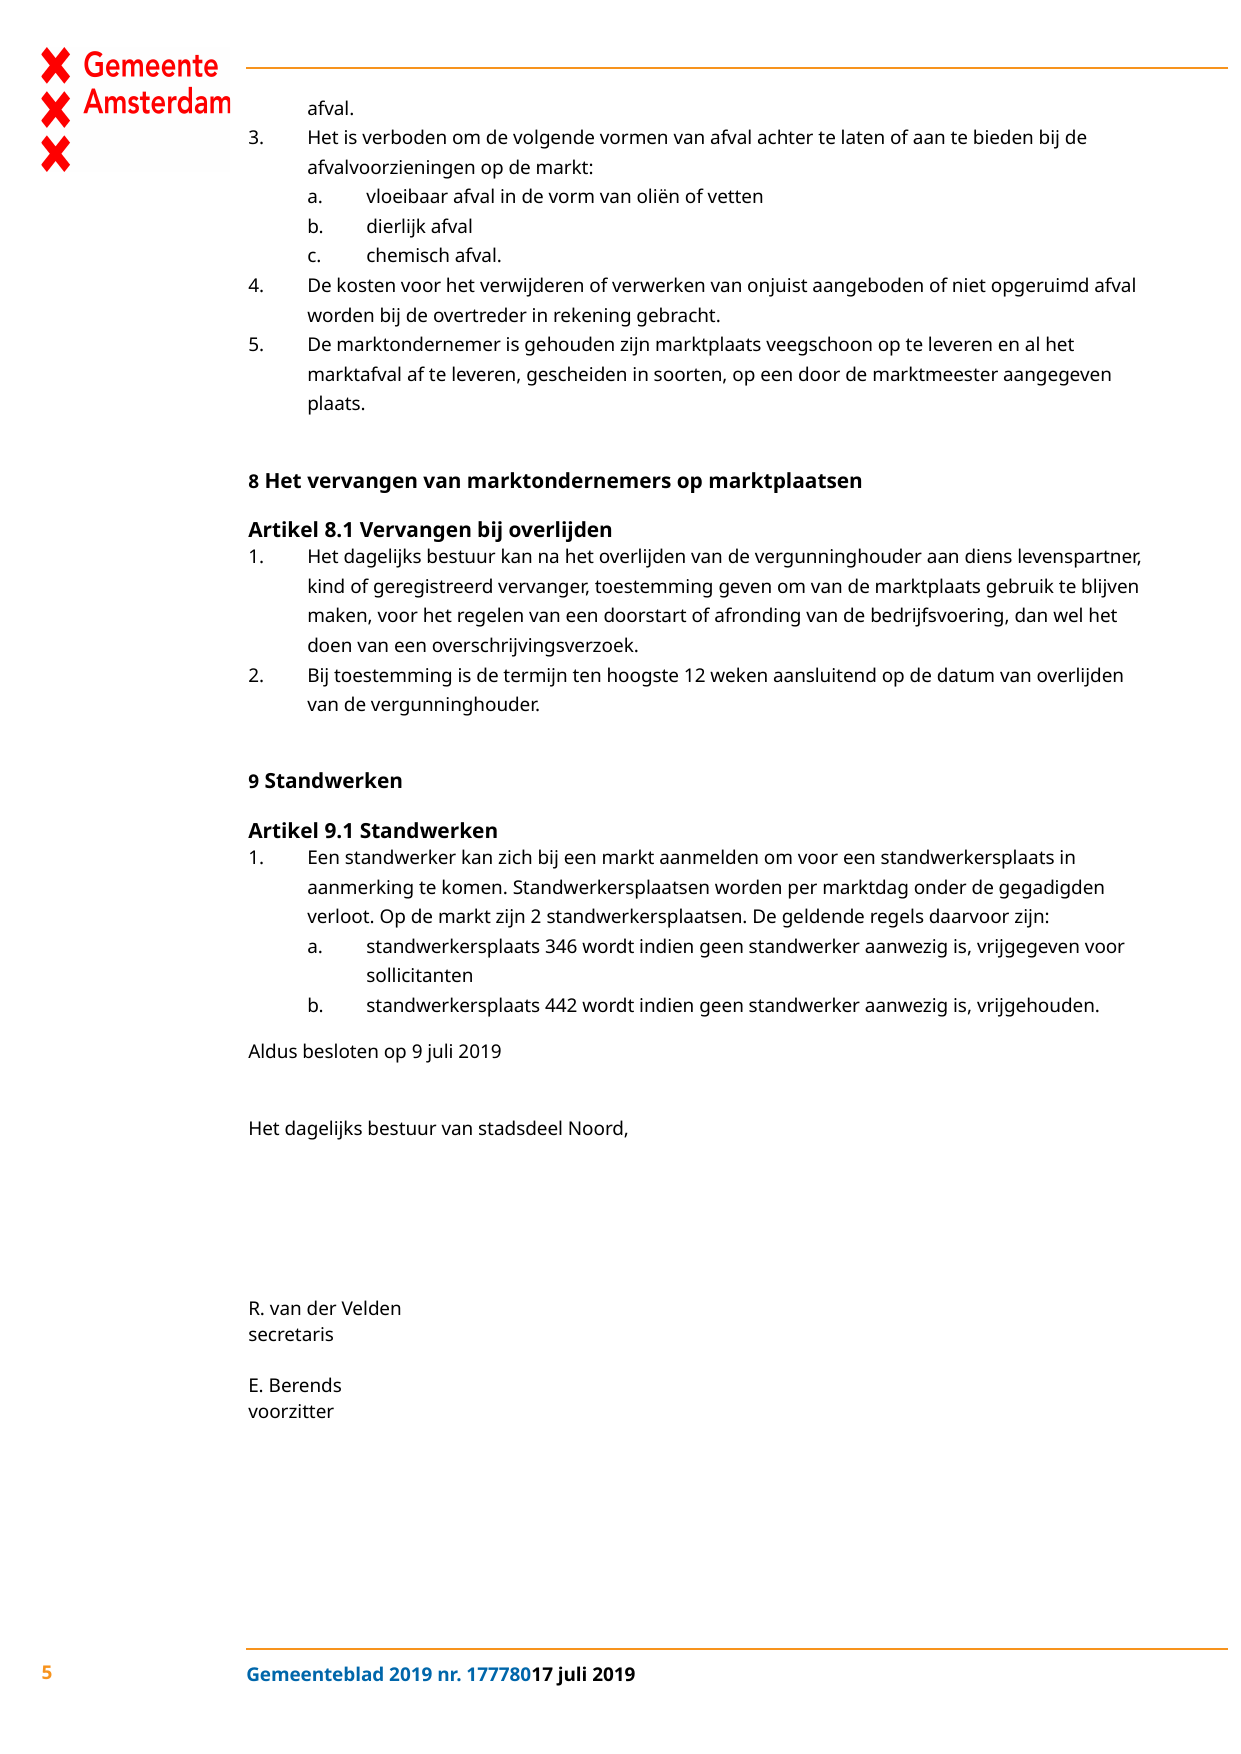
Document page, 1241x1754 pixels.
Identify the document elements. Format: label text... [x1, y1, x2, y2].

list Bij toestemming is de termijn ten hoogste 12 weken aansluitend op de datum van overlijden van de vergunninghouder. [248, 662, 1152, 717]
list De marktondernemer is gehouden zijn marktplaats veegschoon op te leveren en al het marktafval af te leveren, gescheiden in soorten, op een door de marktmeester aangegeven plaats. [248, 331, 1152, 416]
text 8 Het vervangen van marktondernemers op marktplaatsen [248, 466, 1152, 494]
list standwerkersplaats 442 wordt indien geen standwerker aanwezig is, vrijgehouden. [307, 992, 1152, 1018]
text Artikel 9.1 Standwerken [248, 816, 1152, 844]
text R. van der Velden [248, 1295, 1152, 1321]
list standwerkersplaats 346 wordt indien geen standwerker aanwezig is, vrijgegeven voor sollicitanten [307, 933, 1152, 988]
text Aldus besloten op 9 juli 2019 [248, 1038, 1152, 1064]
list Het is verboden om de volgende vormen van afval achter te laten of aan te bieden bij de afvalvoorzieningen op de markt: [248, 124, 1152, 180]
list Het dagelijks bestuur kan na het overlijden van de vergunninghouder aan diens levenspartner, kind of geregistreerd vervanger, toestemming geven om van de marktplaats gebruik te blijven maken, voor het regelen van een doorstart of afronding van de bedrijfsvoering, dan wel het doen van een overschrijvingsverzoek. [248, 543, 1152, 658]
list De kosten voor het verwijderen of verwerken van onjuist aangeboden of niet opgeruimd afval worden bij de overtreder in rekening gebracht. [248, 272, 1152, 328]
list chemisch afval. [307, 243, 1152, 268]
list dierlijk afval [307, 213, 1152, 239]
list afval. [248, 95, 1152, 121]
list vloeibaar afval in de vorm van oliën of vetten [307, 183, 1152, 209]
text Artikel 8.1 Vervangen bij overlijden [248, 515, 1152, 543]
text voorzitter [248, 1398, 1152, 1424]
list Een standwerker kan zich bij een markt aanmelden om voor een standwerkersplaats in aanmerking te komen. Standwerkersplaatsen worden per marktdag onder de gegadigden verloot. Op de markt zijn 2 standwerkersplaatsen. De geldende regels daarvoor zijn: [248, 844, 1152, 929]
text secretaris [248, 1321, 1152, 1347]
picture [41, 47, 231, 172]
text E. Berends [248, 1372, 1152, 1398]
text 9 Standwerken [248, 767, 1152, 795]
text Het dagelijks bestuur van stadsdeel Noord, [248, 1115, 1152, 1141]
